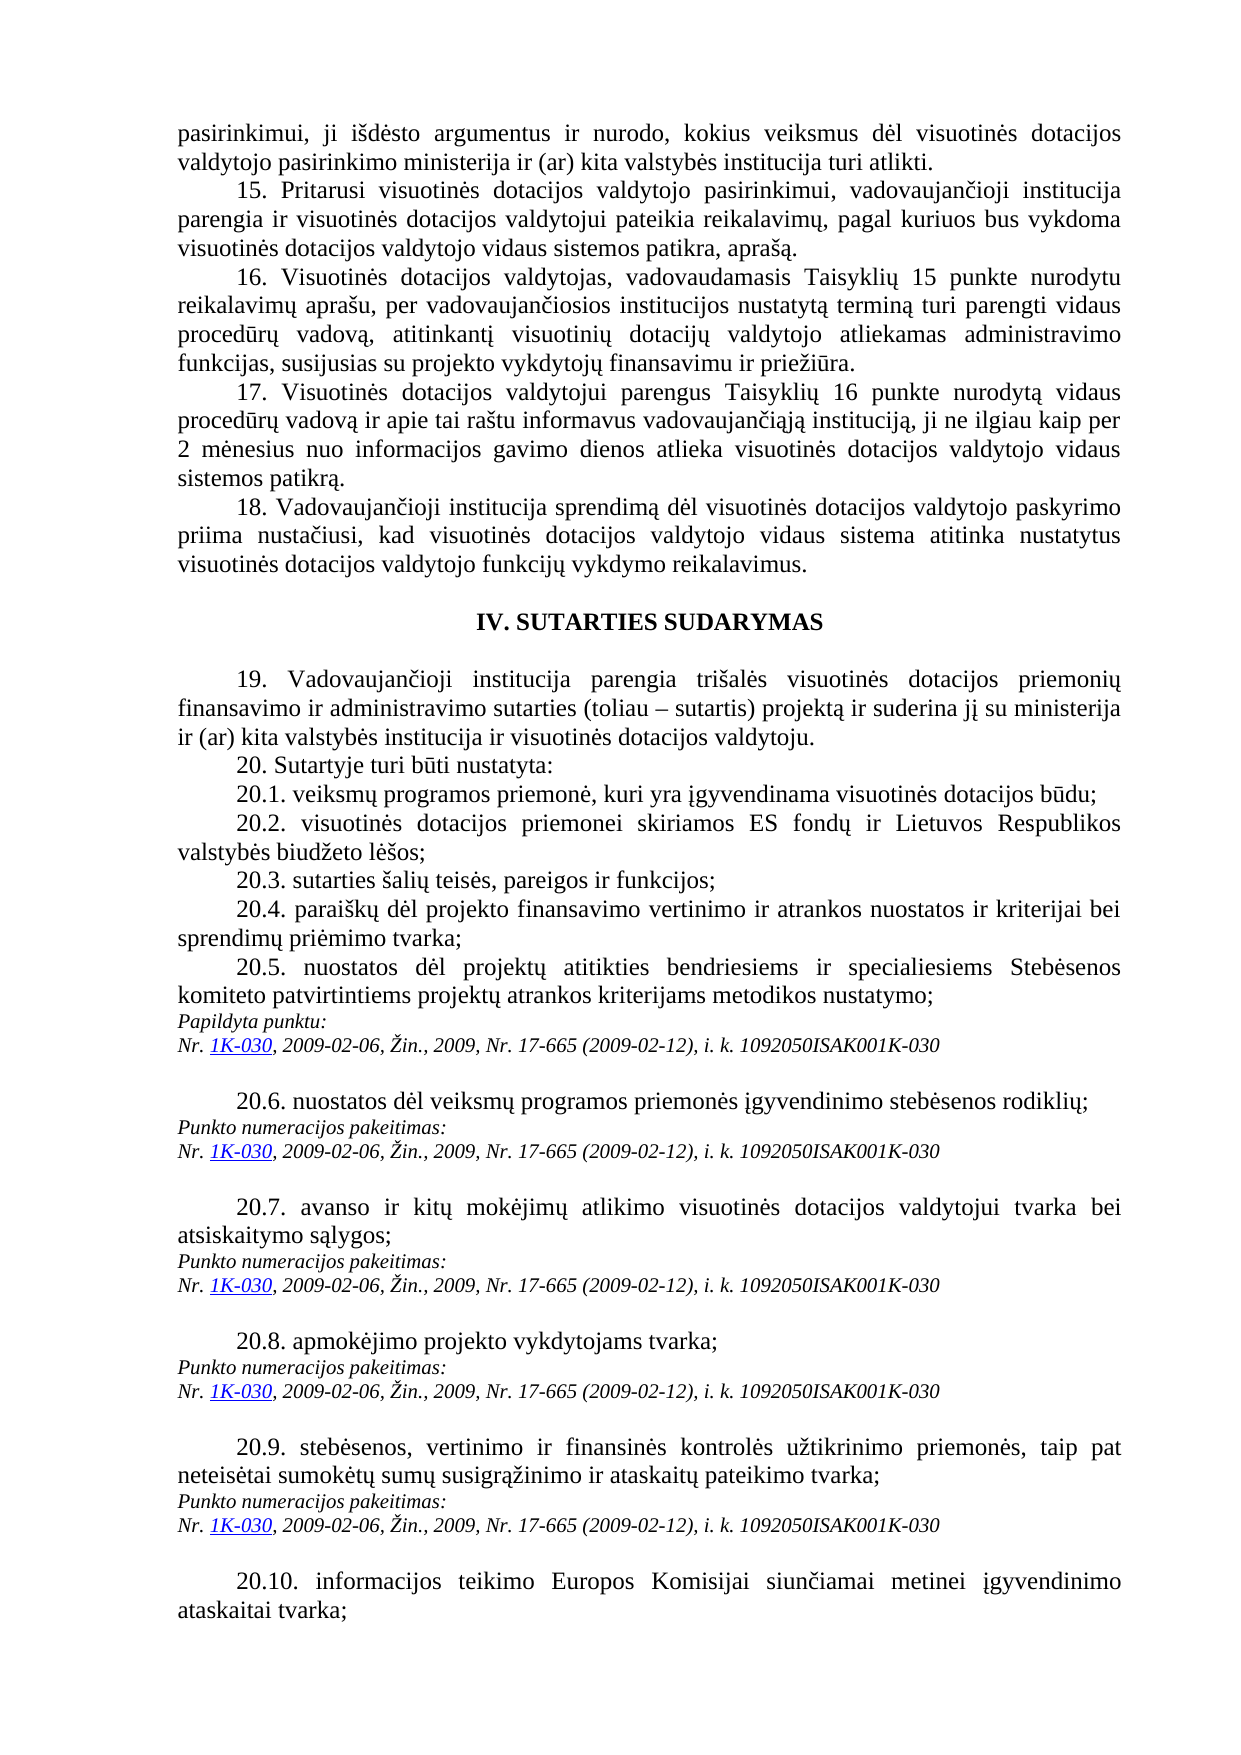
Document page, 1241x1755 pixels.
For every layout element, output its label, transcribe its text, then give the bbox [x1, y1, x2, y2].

text 20.8. apmokėjimo projekto vykdytojams tvarka; [177, 1326, 1122, 1355]
text 15. Pritarusi visuotinės dotacijos valdytojo pasirinkimui, vadovaujančioji institucija parengia ir visuotinės dotacijos valdytojui pateikia reikalavimų, pagal kuriuos bus vykdoma visuotinės dotacijos valdytojo vidaus sistemos patikra, aprašą. [177, 176, 1122, 262]
text Nr. 1K-030, 2009-02-06, Žin., 2009, Nr. 17-665 (2009-02-12), i. k. 1092050ISAK001K-030 [177, 1033, 1122, 1057]
text Punkto numeracijos pakeitimas: [177, 1115, 1122, 1139]
text Punkto numeracijos pakeitimas: [177, 1355, 1122, 1379]
text 20.4. paraiškų dėl projekto finansavimo vertinimo ir atrankos nuostatos ir kriterijai bei sprendimų priėmimo tvarka; [177, 894, 1122, 952]
text 20.1. veiksmų programos priemonė, kuri yra įgyvendinama visuotinės dotacijos būdu; [177, 779, 1122, 808]
text Nr. 1K-030, 2009-02-06, Žin., 2009, Nr. 17-665 (2009-02-12), i. k. 1092050ISAK001K-030 [177, 1513, 1122, 1537]
text 20.3. sutarties šalių teisės, pareigos ir funkcijos; [177, 866, 1122, 894]
text 20.2. visuotinės dotacijos priemonei skiriamos ES fondų ir Lietuvos Respublikos valstybės biudžeto lėšos; [177, 808, 1122, 866]
text Punkto numeracijos pakeitimas: [177, 1249, 1122, 1273]
text 20.6. nuostatos dėl veiksmų programos priemonės įgyvendinimo stebėsenos rodiklių; [177, 1086, 1122, 1115]
text 18. Vadovaujančioji institucija sprendimą dėl visuotinės dotacijos valdytojo paskyrimo priima nustačiusi, kad visuotinės dotacijos valdytojo vidaus sistema atitinka nustatytus visuotinės dotacijos valdytojo funkcijų vykdymo reikalavimus. [177, 492, 1122, 578]
text Papildyta punktu: [177, 1009, 1122, 1033]
text 19. Vadovaujančioji institucija parengia trišalės visuotinės dotacijos priemonių finansavimo ir administravimo sutarties (toliau – sutartis) projektą ir suderina jį su ministerija ir (ar) kita valstybės institucija ir visuotinės dotacijos valdytoju. [177, 664, 1122, 751]
text IV. SUTARTIES SUDARYMAS [177, 607, 1122, 636]
text 20.5. nuostatos dėl projektų atitikties bendriesiems ir specialiesiems Stebėsenos komiteto patvirtintiems projektų atrankos kriterijams metodikos nustatymo; [177, 952, 1122, 1009]
text Nr. 1K-030, 2009-02-06, Žin., 2009, Nr. 17-665 (2009-02-12), i. k. 1092050ISAK001K-030 [177, 1139, 1122, 1163]
text Punkto numeracijos pakeitimas: [177, 1489, 1122, 1513]
text Nr. 1K-030, 2009-02-06, Žin., 2009, Nr. 17-665 (2009-02-12), i. k. 1092050ISAK001K-030 [177, 1273, 1122, 1297]
text 20.10. informacijos teikimo Europos Komisijai siunčiamai metinei įgyvendinimo ataskaitai tvarka; [177, 1566, 1122, 1624]
text 16. Visuotinės dotacijos valdytojas, vadovaudamasis Taisyklių 15 punkte nurodytu reikalavimų aprašu, per vadovaujančiosios institucijos nustatytą terminą turi parengti vidaus procedūrų vadovą, atitinkantį visuotinių dotacijų valdytojo atliekamas administravimo funkcijas, susijusias su projekto vykdytojų finansavimu ir priežiūra. [177, 262, 1122, 377]
text 20.7. avanso ir kitų mokėjimų atlikimo visuotinės dotacijos valdytojui tvarka bei atsiskaitymo sąlygos; [177, 1192, 1122, 1249]
text pasirinkimui, ji išdėsto argumentus ir nurodo, kokius veiksmus dėl visuotinės dotacijos valdytojo pasirinkimo ministerija ir (ar) kita valstybės institucija turi atlikti. [177, 118, 1122, 176]
text 17. Visuotinės dotacijos valdytojui parengus Taisyklių 16 punkte nurodytą vidaus procedūrų vadovą ir apie tai raštu informavus vadovaujančiąją instituciją, ji ne ilgiau kaip per 2 mėnesius nuo informacijos gavimo dienos atlieka visuotinės dotacijos valdytojo vidaus sistemos patikrą. [177, 377, 1122, 492]
text 20. Sutartyje turi būti nustatyta: [177, 751, 1122, 779]
text Nr. 1K-030, 2009-02-06, Žin., 2009, Nr. 17-665 (2009-02-12), i. k. 1092050ISAK001K-030 [177, 1379, 1122, 1403]
text 20.9. stebėsenos, vertinimo ir finansinės kontrolės užtikrinimo priemonės, taip pat neteisėtai sumokėtų sumų susigrąžinimo ir ataskaitų pateikimo tvarka; [177, 1432, 1122, 1489]
